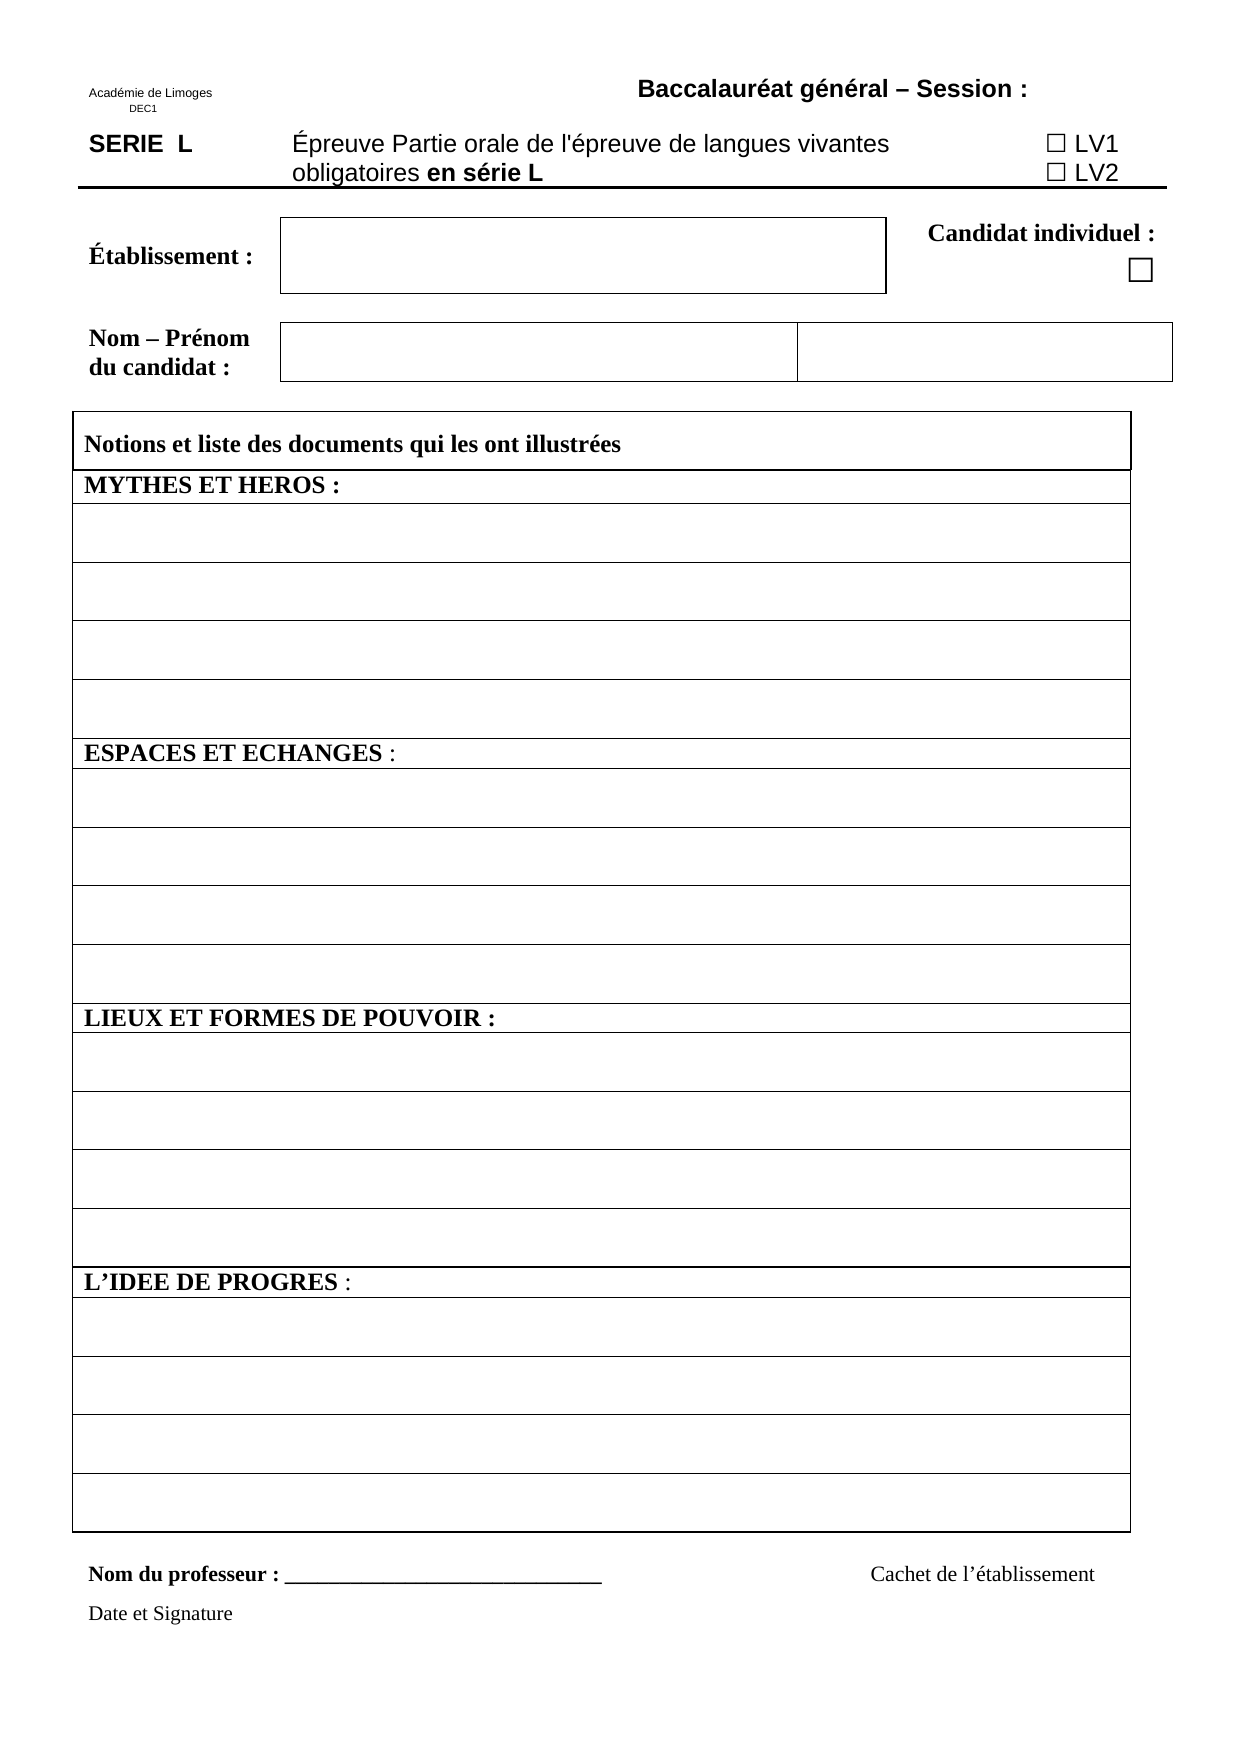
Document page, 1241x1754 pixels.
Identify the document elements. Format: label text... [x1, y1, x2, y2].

table_header Cachet de l’établissement [798, 1561, 1167, 1586]
table_cell [73, 769, 1130, 827]
table_header [281, 218, 885, 292]
table_cell [73, 621, 1130, 679]
table_cell [73, 1357, 1130, 1414]
table_header [281, 323, 797, 381]
table_cell L’IDEE DE PROGRES : [73, 1268, 1130, 1297]
table_cell [73, 828, 1130, 885]
table_header [798, 323, 1172, 381]
table_cell [73, 1033, 1130, 1091]
table_cell [73, 1092, 1130, 1149]
table_header ☐ LV1 ☐ LV2 [1034, 129, 1167, 186]
table_cell Date et Signature [77, 1586, 798, 1639]
table_cell [73, 945, 1130, 1002]
table_cell [73, 504, 1130, 562]
table_cell [73, 1209, 1130, 1266]
table_cell [798, 1586, 1167, 1639]
table_cell MYTHES ET HEROS : [73, 471, 1130, 503]
table_header Nom – Prénom du candidat : [78, 322, 280, 381]
table_cell [73, 1474, 1130, 1531]
table_header Établissement : [78, 217, 280, 292]
text DEC1 [89, 103, 1152, 114]
table_cell [73, 680, 1130, 737]
table_header Notions et liste des documents qui les ont illustrées [74, 412, 1130, 469]
table_header Épreuve Partie orale de l'épreuve de langues vivantes obligatoires en série L [281, 129, 1034, 186]
table_cell [73, 1415, 1130, 1473]
table_cell [73, 1298, 1130, 1356]
table_header Nom du professeur : _____________________________ [77, 1561, 798, 1586]
table_cell ESPACES ET ECHANGES : [73, 739, 1130, 768]
table_cell [73, 563, 1130, 620]
table_header Candidat individuel : ☐ [887, 217, 1167, 292]
table_cell [73, 1150, 1130, 1208]
table_header SERIE L [78, 129, 281, 186]
table_cell [73, 886, 1130, 944]
table_cell LIEUX ET FORMES DE POUVOIR : [73, 1004, 1130, 1032]
text Académie de Limoges Baccalauréat général – Session : [89, 74, 1152, 103]
